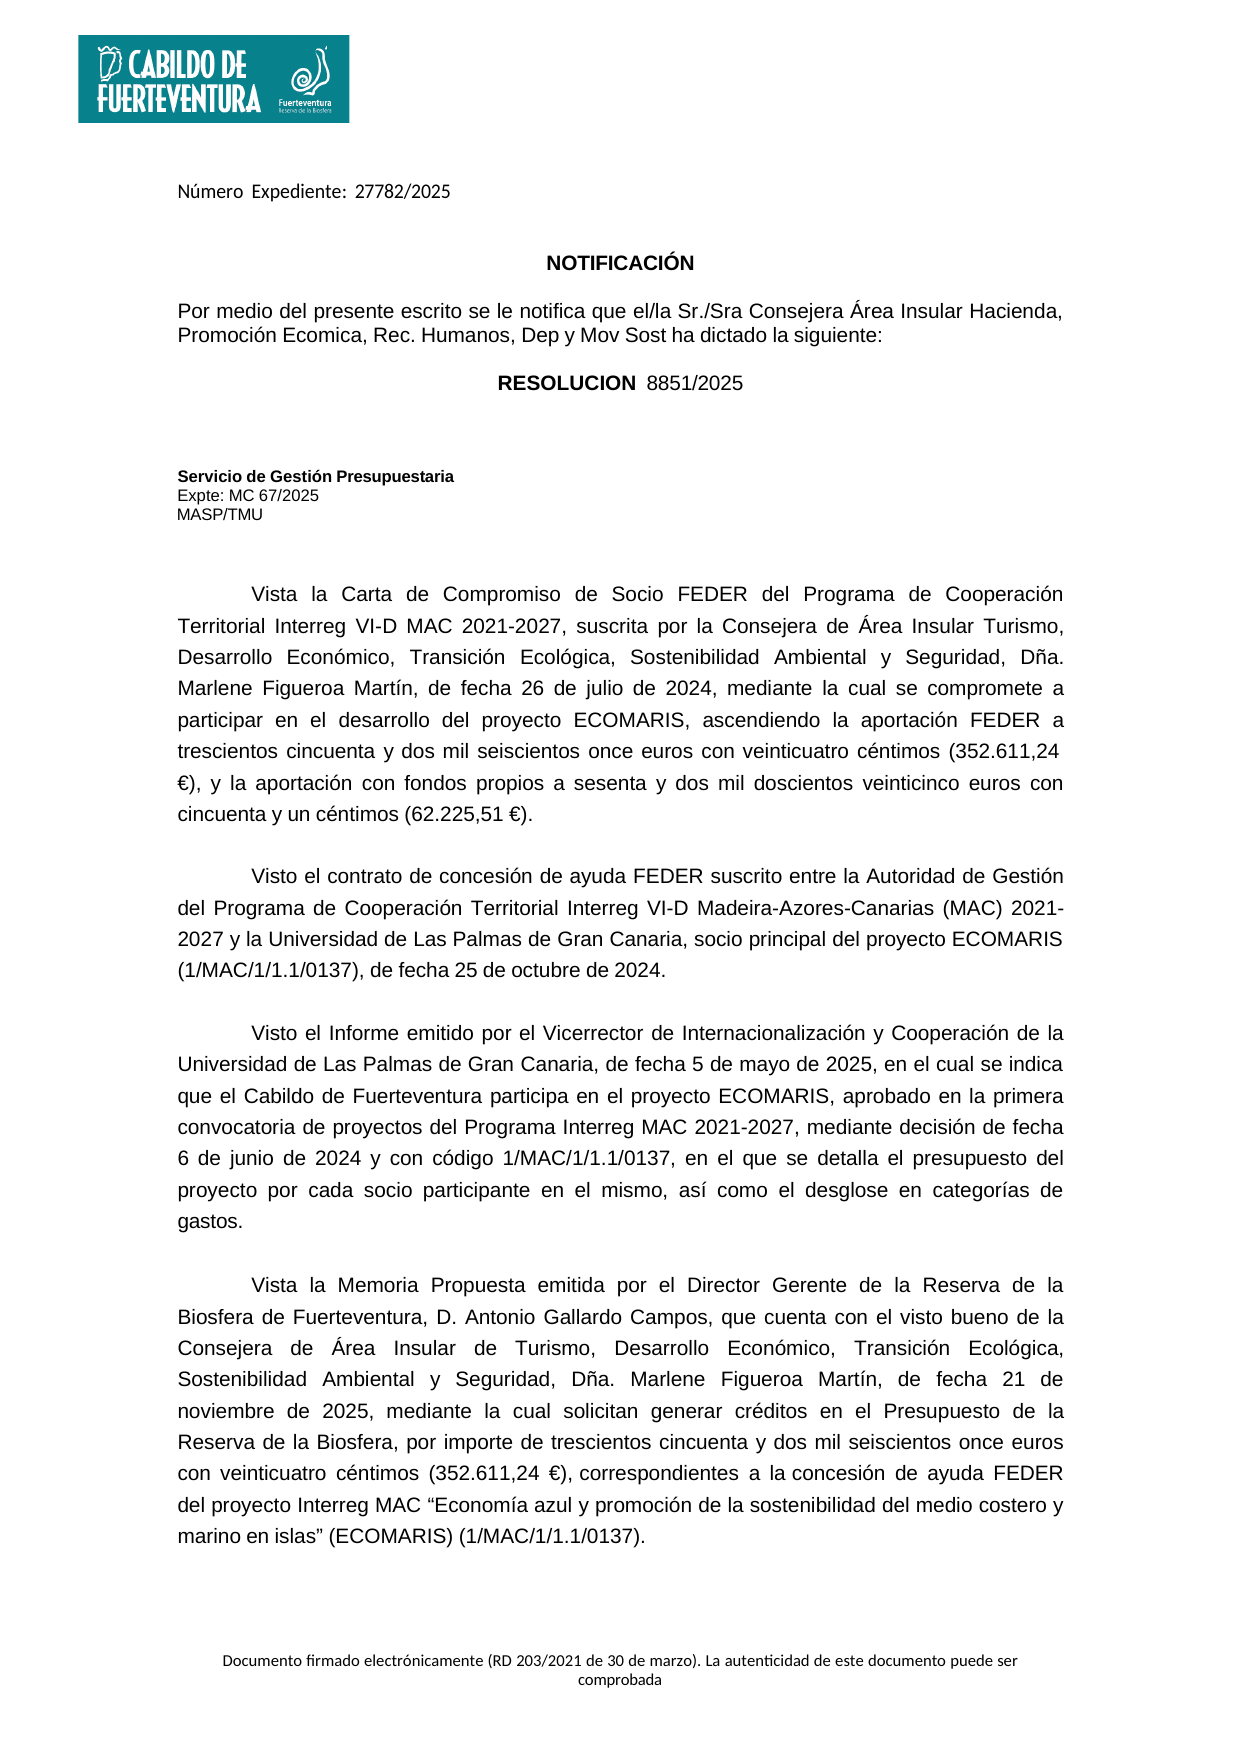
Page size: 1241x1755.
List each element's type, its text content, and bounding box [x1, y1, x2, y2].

text Vista la Memoria Propuesta emitida por el Director Gerente de la Reserva de la Biosfera de Fuerteventura, D. Antonio Gallardo Campos, que cuenta con el visto bueno de la Consejera de Área Insular de Turismo, Desarrollo Económico, Transición Ecológica, Sostenibilidad Ambiental y Seguridad, Dña. Marlene Figueroa Martín, de fecha 21 de noviembre de 2025, mediante la cual solicitan generar créditos en el Presupuesto de la Reserva de la Biosfera, por importe de trescientos cincuenta y dos mil seiscientos once euros con veinticuatro céntimos (352.611,24 €), correspondientes a la concesión de ayuda FEDER del proyecto Interreg MAC “Economía azul y promoción de la sostenibilidad del medio costero y marino en islas” (ECOMARIS) (1/MAC/1/1.1/0137). [177, 1273, 1064, 1548]
text Visto el contrato de concesión de ayuda FEDER suscrito entre la Autoridad de Gestión del Programa de Cooperación Territorial Interreg VI-D Madeira-Azores-Canarias (MAC) 2021- 2027 y la Universidad de Las Palmas de Gran Canaria, socio principal del proyecto ECOMARIS (1/MAC/1/1.1/0137), de fecha 25 de octubre de 2024. [177, 864, 1064, 982]
text Servicio de Gestión Presupuestaria [177, 467, 1178, 486]
subtitle NOTIFICACIÓN [329, 251, 911, 274]
text Vista la Carta de Compromiso de Socio FEDER del Programa de Cooperación Territorial Interreg VI-D MAC 2021-2027, suscrita por la Consejera de Área Insular Turismo, Desarrollo Económico, Transición Ecológica, Sostenibilidad Ambiental y Seguridad, Dña. Marlene Figueroa Martín, de fecha 26 de julio de 2024, mediante la cual se compromete a participar en el desarrollo del proyecto ECOMARIS, ascendiendo la aportación FEDER a trescientos cincuenta y dos mil seiscientos once euros con veinticuatro céntimos (352.611,24 [177, 582, 1064, 763]
text €), y la aportación con fondos propios a sesenta y dos mil doscientos veinticinco euros con cincuenta y un céntimos (62.225,51 €). [177, 770, 1063, 826]
text Número Expediente: 27782/2025 [177, 178, 1178, 203]
text RESOLUCION 8851/2025 [329, 371, 911, 395]
text Por medio del presente escrito se le notifica que el/la Sr./Sra Consejera Área Insular Hacienda, Promoción Ecomica, Rec. Humanos, Dep y Mov Sost ha dictado la siguiente: [177, 299, 1064, 347]
text Expte: MC 67/2025 MASP/TMU [177, 486, 401, 524]
text Visto el Informe emitido por el Vicerrector de Internacionalización y Cooperación de la Universidad de Las Palmas de Gran Canaria, de fecha 5 de mayo de 2025, en el cual se indica que el Cabildo de Fuerteventura participa en el proyecto ECOMARIS, aprobado en la primera convocatoria de proyectos del Programa Interreg MAC 2021-2027, mediante decisión de fecha 6 de junio de 2024 y con código 1/MAC/1/1.1/0137, en el que se detalla el presupuesto del proyecto por cada socio participante en el mismo, así como el desglose en categorías de gastos. [177, 1021, 1064, 1233]
